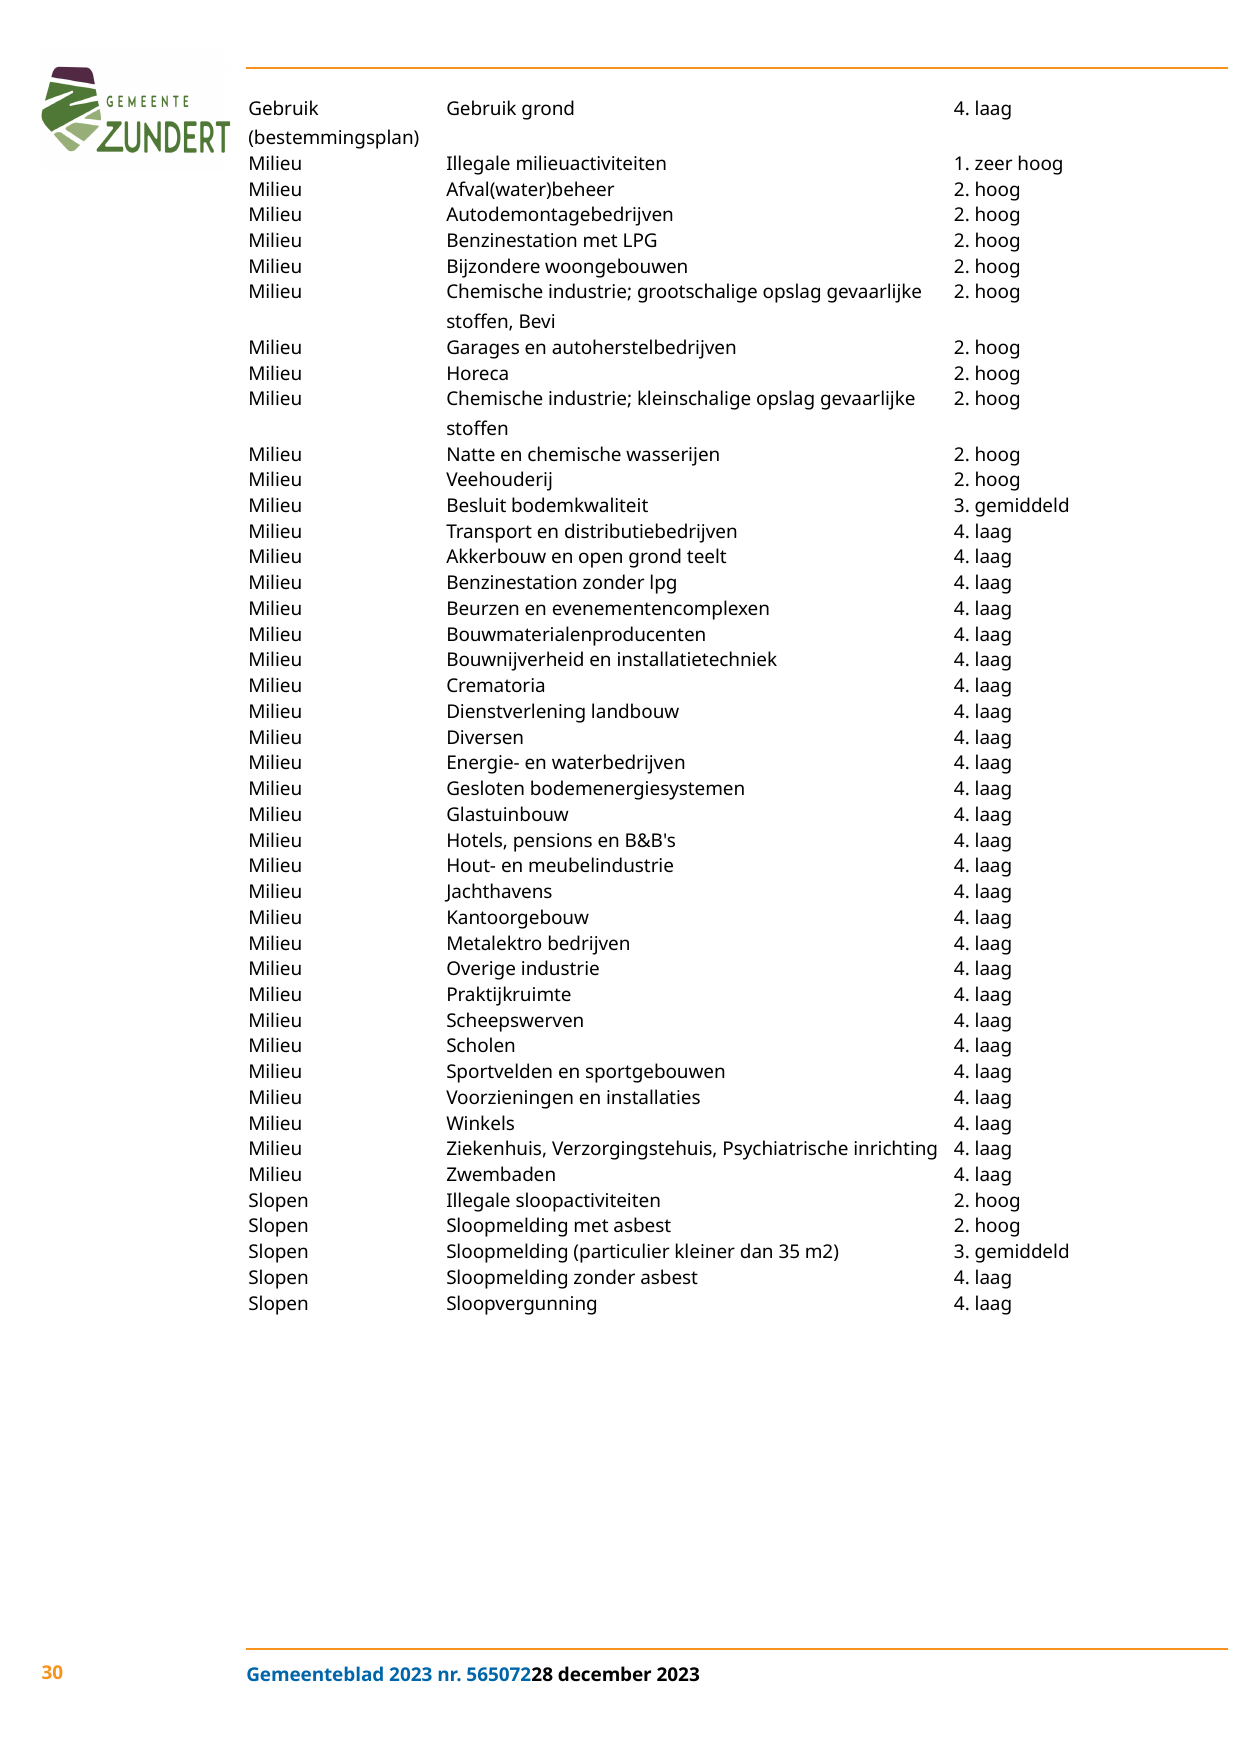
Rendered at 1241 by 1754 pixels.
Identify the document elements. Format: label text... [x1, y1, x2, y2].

table_cell 4. laag [954, 621, 1152, 647]
table_cell Scheepswerven [446, 1007, 954, 1033]
table_cell Slopen [248, 1213, 446, 1238]
table_cell Milieu [248, 518, 446, 544]
table_cell 2. hoog [954, 334, 1152, 360]
table_cell 4. laag [954, 904, 1152, 930]
table_cell Milieu [248, 673, 446, 698]
table_cell Milieu [248, 492, 446, 518]
table_cell 1. zeer hoog [954, 150, 1152, 176]
table_cell Garages en autoherstelbedrijven [446, 334, 954, 360]
table_cell 2. hoog [954, 227, 1152, 253]
table_cell Gebruik grond [446, 95, 954, 150]
table_cell Ziekenhuis, Verzorgingstehuis, Psychiatrische inrichting [446, 1136, 954, 1161]
table_cell Milieu [248, 1136, 446, 1161]
table_cell Milieu [248, 801, 446, 827]
table_cell Voorzieningen en installaties [446, 1084, 954, 1110]
table_cell Sloopvergunning [446, 1290, 954, 1316]
table_cell Jachthavens [446, 878, 954, 904]
table_cell 4. laag [954, 595, 1152, 621]
table_cell Milieu [248, 544, 446, 569]
table_cell Milieu [248, 253, 446, 279]
table_cell Milieu [248, 1007, 446, 1033]
table_cell 4. laag [954, 1007, 1152, 1033]
table_cell Milieu [248, 441, 446, 467]
table_cell Illegale sloopactiviteiten [446, 1187, 954, 1213]
table_cell Milieu [248, 1084, 446, 1110]
table_cell 4. laag [954, 1264, 1152, 1290]
table_cell Milieu [248, 570, 446, 595]
table_cell 2. hoog [954, 441, 1152, 467]
table_cell Milieu [248, 227, 446, 253]
table_cell Milieu [248, 334, 446, 360]
table_cell 2. hoog [954, 253, 1152, 279]
table_cell 2. hoog [954, 1213, 1152, 1238]
table_cell 4. laag [954, 518, 1152, 544]
table_cell Energie- en waterbedrijven [446, 750, 954, 775]
table_cell 2. hoog [954, 360, 1152, 386]
table_cell 4. laag [954, 801, 1152, 827]
table_cell Hout- en meubelindustrie [446, 853, 954, 878]
table_cell Natte en chemische wasserijen [446, 441, 954, 467]
table_cell 3. gemiddeld [954, 492, 1152, 518]
table_cell Milieu [248, 647, 446, 672]
table_cell 4. laag [954, 1136, 1152, 1161]
table_cell Milieu [248, 904, 446, 930]
table_cell Milieu [248, 853, 446, 878]
table_cell Milieu [248, 724, 446, 749]
table_cell Metalektro bedrijven [446, 930, 954, 955]
table_cell Sloopmelding met asbest [446, 1213, 954, 1238]
table_cell Crematoria [446, 673, 954, 698]
table_cell Zwembaden [446, 1161, 954, 1187]
table_cell 4. laag [954, 1161, 1152, 1187]
table_cell 2. hoog [954, 202, 1152, 227]
table_cell Besluit bodemkwaliteit [446, 492, 954, 518]
table_cell 2. hoog [954, 1187, 1152, 1213]
table_cell Milieu [248, 878, 446, 904]
table_cell Bouwnijverheid en installatietechniek [446, 647, 954, 672]
table_cell Slopen [248, 1239, 446, 1264]
table_cell Dienstverlening landbouw [446, 698, 954, 724]
table_cell Glastuinbouw [446, 801, 954, 827]
table_cell 4. laag [954, 544, 1152, 569]
table_cell Chemische industrie; grootschalige opslag gevaarlijke stoffen, Bevi [446, 279, 954, 334]
table_cell Veehouderij [446, 467, 954, 492]
table_cell Diversen [446, 724, 954, 749]
table_cell Akkerbouw en open grond teelt [446, 544, 954, 569]
table_cell Horeca [446, 360, 954, 386]
table_cell Milieu [248, 698, 446, 724]
table_cell 4. laag [954, 1290, 1152, 1316]
table_cell 4. laag [954, 698, 1152, 724]
table_cell Scholen [446, 1033, 954, 1058]
table_cell 4. laag [954, 647, 1152, 672]
table_cell 4. laag [954, 853, 1152, 878]
table_cell Milieu [248, 150, 446, 176]
table_cell 4. laag [954, 981, 1152, 1007]
table_cell Benzinestation zonder lpg [446, 570, 954, 595]
table_cell 2. hoog [954, 279, 1152, 334]
table_cell Overige industrie [446, 955, 954, 981]
table_cell Hotels, pensions en B&B's [446, 827, 954, 852]
table_cell Autodemontagebedrijven [446, 202, 954, 227]
table_cell 4. laag [954, 878, 1152, 904]
table_cell 2. hoog [954, 176, 1152, 202]
table_cell Milieu [248, 279, 446, 334]
table_cell 4. laag [954, 930, 1152, 955]
table_cell Slopen [248, 1187, 446, 1213]
table_cell Winkels [446, 1110, 954, 1136]
table_cell Bijzondere woongebouwen [446, 253, 954, 279]
table_cell Milieu [248, 955, 446, 981]
table_cell 4. laag [954, 775, 1152, 801]
table_cell 4. laag [954, 1033, 1152, 1058]
table_cell 4. laag [954, 724, 1152, 749]
table_cell Gebruik (bestemmingsplan) [248, 95, 446, 150]
table_cell Milieu [248, 775, 446, 801]
table_cell Milieu [248, 621, 446, 647]
table_cell Bouwmaterialenproducenten [446, 621, 954, 647]
table_cell Milieu [248, 595, 446, 621]
table_cell Kantoorgebouw [446, 904, 954, 930]
table_cell Praktijkruimte [446, 981, 954, 1007]
table_cell 4. laag [954, 955, 1152, 981]
table_cell Milieu [248, 1161, 446, 1187]
table_cell Milieu [248, 1033, 446, 1058]
table_cell Afval(water)beheer [446, 176, 954, 202]
table_cell Milieu [248, 750, 446, 775]
table_cell Milieu [248, 930, 446, 955]
table_cell Milieu [248, 981, 446, 1007]
table_cell Milieu [248, 1110, 446, 1136]
table_cell Illegale milieuactiviteiten [446, 150, 954, 176]
table_cell Chemische industrie; kleinschalige opslag gevaarlijke stoffen [446, 386, 954, 441]
table_cell Transport en distributiebedrijven [446, 518, 954, 544]
table_cell Gesloten bodemenergiesystemen [446, 775, 954, 801]
table_cell Slopen [248, 1264, 446, 1290]
table_cell 4. laag [954, 95, 1152, 150]
table_cell Milieu [248, 202, 446, 227]
table_cell 4. laag [954, 750, 1152, 775]
table_cell Beurzen en evenementencomplexen [446, 595, 954, 621]
table_cell 4. laag [954, 827, 1152, 852]
table_cell 3. gemiddeld [954, 1239, 1152, 1264]
table_cell 4. laag [954, 570, 1152, 595]
table_cell Milieu [248, 1058, 446, 1084]
table_cell 4. laag [954, 673, 1152, 698]
table_cell Milieu [248, 386, 446, 441]
picture [41, 47, 231, 172]
table_cell Sloopmelding (particulier kleiner dan 35 m2) [446, 1239, 954, 1264]
table_cell Milieu [248, 827, 446, 852]
table_cell Sportvelden en sportgebouwen [446, 1058, 954, 1084]
table_cell Milieu [248, 176, 446, 202]
table_cell Slopen [248, 1290, 446, 1316]
table_cell Sloopmelding zonder asbest [446, 1264, 954, 1290]
table_cell Milieu [248, 360, 446, 386]
table_cell 2. hoog [954, 467, 1152, 492]
table_cell 4. laag [954, 1084, 1152, 1110]
table_cell Benzinestation met LPG [446, 227, 954, 253]
table_cell Milieu [248, 467, 446, 492]
table_cell 4. laag [954, 1058, 1152, 1084]
table_cell 2. hoog [954, 386, 1152, 441]
table_cell 4. laag [954, 1110, 1152, 1136]
